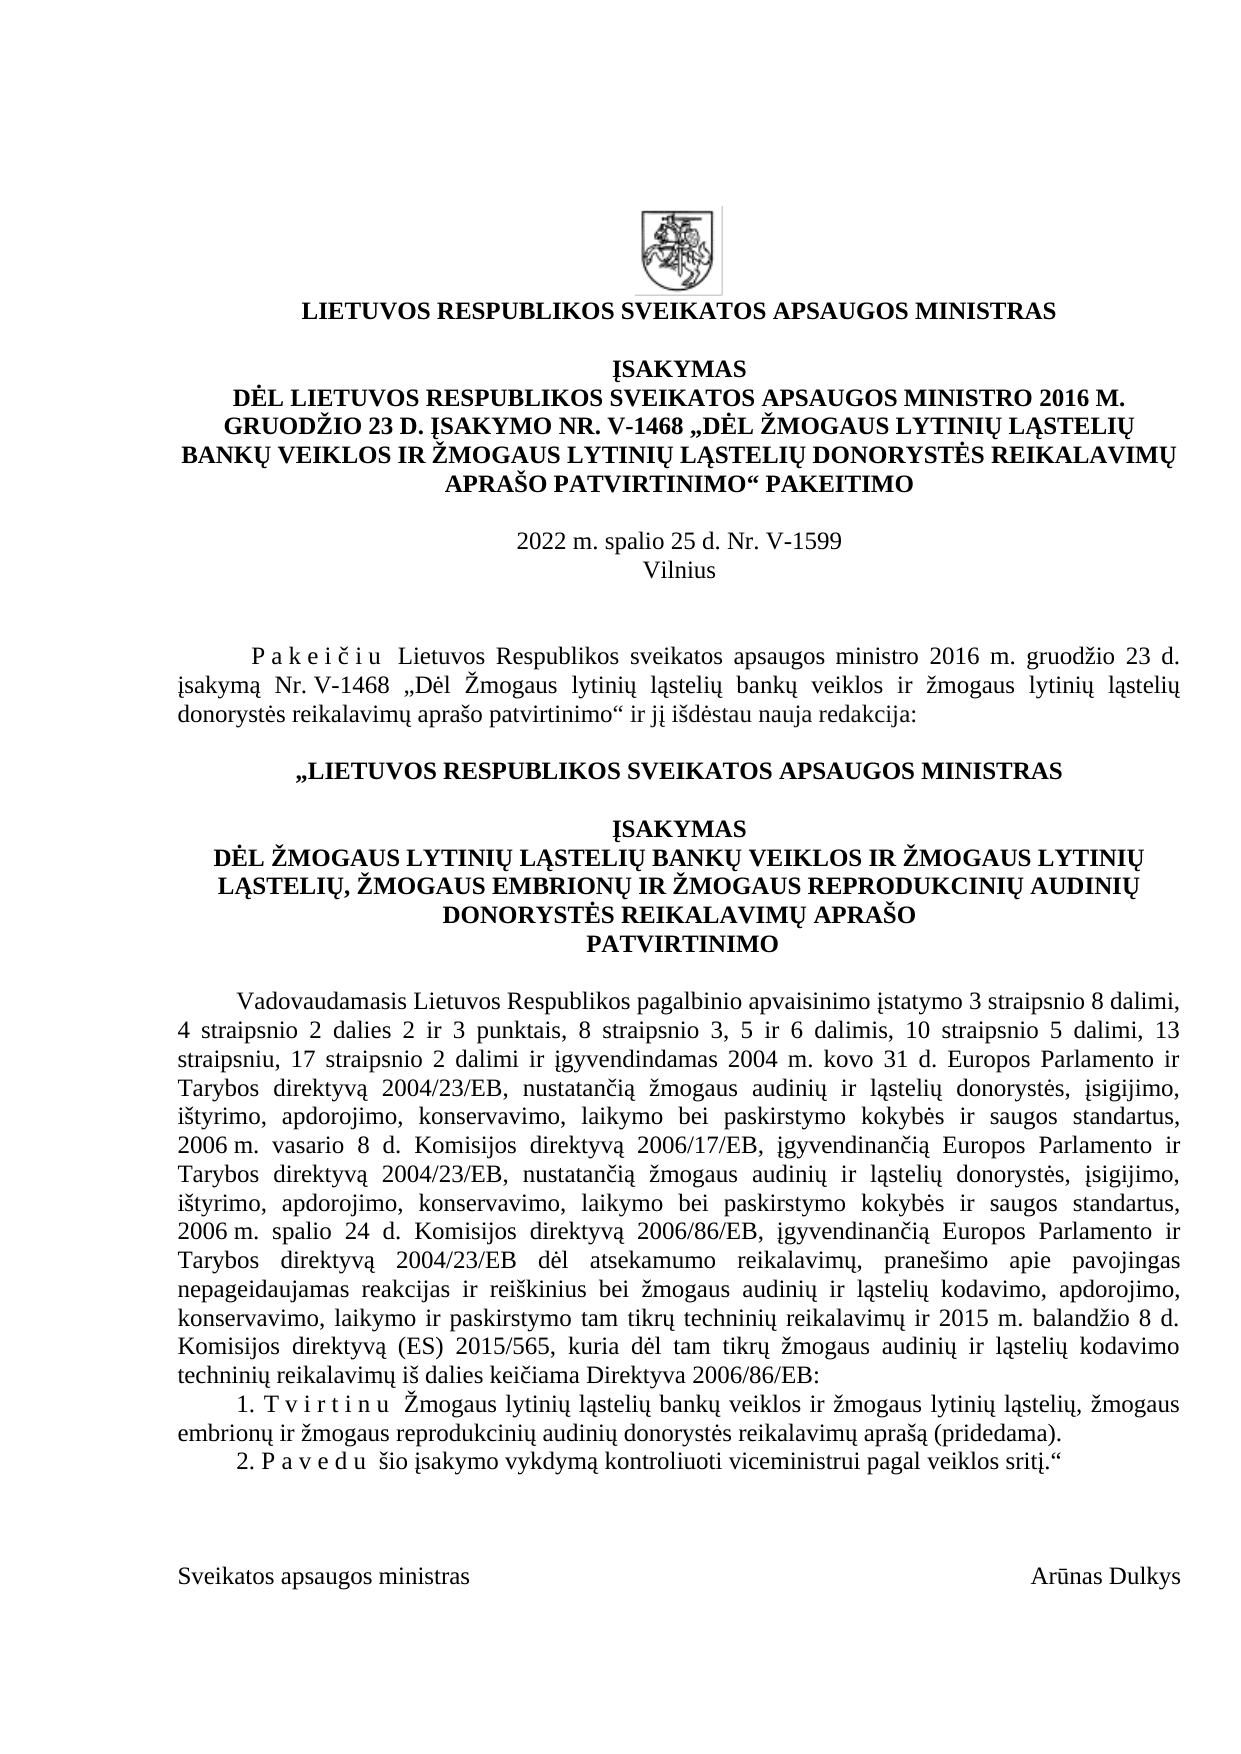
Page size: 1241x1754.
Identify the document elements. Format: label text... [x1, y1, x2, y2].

text DĖL ŽMOGAUS LYTINIŲ LĄSTELIŲ BANKŲ VEIKLOS IR ŽMOGAUS LYTINIŲ LĄSTELIŲ, ŽMOGAUS EMBRIONŲ IR ŽMOGAUS REPRODUKCINIŲ AUDINIŲ DONORYSTĖS REIKALAVIMŲ APRAŠO [177, 843, 1181, 929]
text ĮSAKYMAS [177, 814, 1181, 843]
text „LIETUVOS RESPUBLIKOS SVEIKATOS APSAUGOS MINISTRAS [177, 756, 1181, 785]
text DĖL LIETUVOS RESPUBLIKOS SVEIKATOS APSAUGOS MINISTRO 2016 M. GRUODŽIO 23 D. ĮSAKYMO NR. V-1468 „DĖL ŽMOGAUS LYTINIŲ LĄSTELIŲ BANKŲ VEIKLOS IR ŽMOGAUS LYTINIŲ LĄSTELIŲ DONORYSTĖS REIKALAVIMŲ APRAŠO PATVIRTINIMO“ PAKEITIMO [177, 383, 1181, 498]
text LIETUVOS RESPUBLIKOS SVEIKATOS APSAUGOS MINISTRAS [177, 296, 1181, 325]
text 2. Pavedu šio įsakymo vykdymą kontroliuoti viceministrui pagal veiklos sritį.“ [177, 1446, 1181, 1475]
text PATVIRTINIMO [177, 929, 1181, 958]
text Sveikatos apsaugos ministras Arūnas Dulkys [177, 1561, 1181, 1590]
text Vadovaudamasis Lietuvos Respublikos pagalbinio apvaisinimo įstatymo 3 straipsnio 8 dalimi, 4 straipsnio 2 dalies 2 ir 3 punktais, 8 straipsnio 3, 5 ir 6 dalimis, 10 straipsnio 5 dalimi, 13 straipsniu, 17 straipsnio 2 dalimi ir įgyvendindamas 2004 m. kovo 31 d. Europos Parlamento ir Tarybos direktyvą 2004/23/EB, nustatančią žmogaus audinių ir ląstelių donorystės, įsigijimo, ištyrimo, apdorojimo, konservavimo, laikymo bei paskirstymo kokybės ir saugos standartus, 2006 m. vasario 8 d. Komisijos direktyvą 2006/17/EB, įgyvendinančią Europos Parlamento ir Tarybos direktyvą 2004/23/EB, nustatančią žmogaus audinių ir ląstelių donorystės, įsigijimo, ištyrimo, apdorojimo, konservavimo, laikymo bei paskirstymo kokybės ir saugos standartus, 2006 m. spalio 24 d. Komisijos direktyvą 2006/86/EB, įgyvendinančią Europos Parlamento ir Tarybos direktyvą 2004/23/EB dėl atsekamumo reikalavimų, pranešimo apie pavojingas nepageidaujamas reakcijas ir reiškinius bei žmogaus audinių ir ląstelių kodavimo, apdorojimo, konservavimo, laikymo ir paskirstymo tam tikrų techninių reikalavimų ir 2015 m. balandžio 8 d. Komisijos direktyvą (ES) 2015/565, kuria dėl tam tikrų žmogaus audinių ir ląstelių kodavimo techninių reikalavimų iš dalies keičiama Direktyva 2006/86/EB: [177, 986, 1181, 1389]
text 1. Tvirtinu Žmogaus lytinių ląstelių bankų veiklos ir žmogaus lytinių ląstelių, žmogaus embrionų ir žmogaus reprodukcinių audinių donorystės reikalavimų aprašą (pridedama). [177, 1389, 1181, 1446]
text Pakeičiu Lietuvos Respublikos sveikatos apsaugos ministro 2016 m. gruodžio 23 d. įsakymą Nr. V-1468 „Dėl Žmogaus lytinių ląstelių bankų veiklos ir žmogaus lytinių ląstelių donorystės reikalavimų aprašo patvirtinimo“ ir jį išdėstau nauja redakcija: [177, 641, 1181, 728]
text ĮSAKYMAS [177, 354, 1181, 383]
text Vilnius [177, 555, 1181, 584]
text 2022 m. spalio 25 d. Nr. V-1599 [177, 526, 1181, 555]
